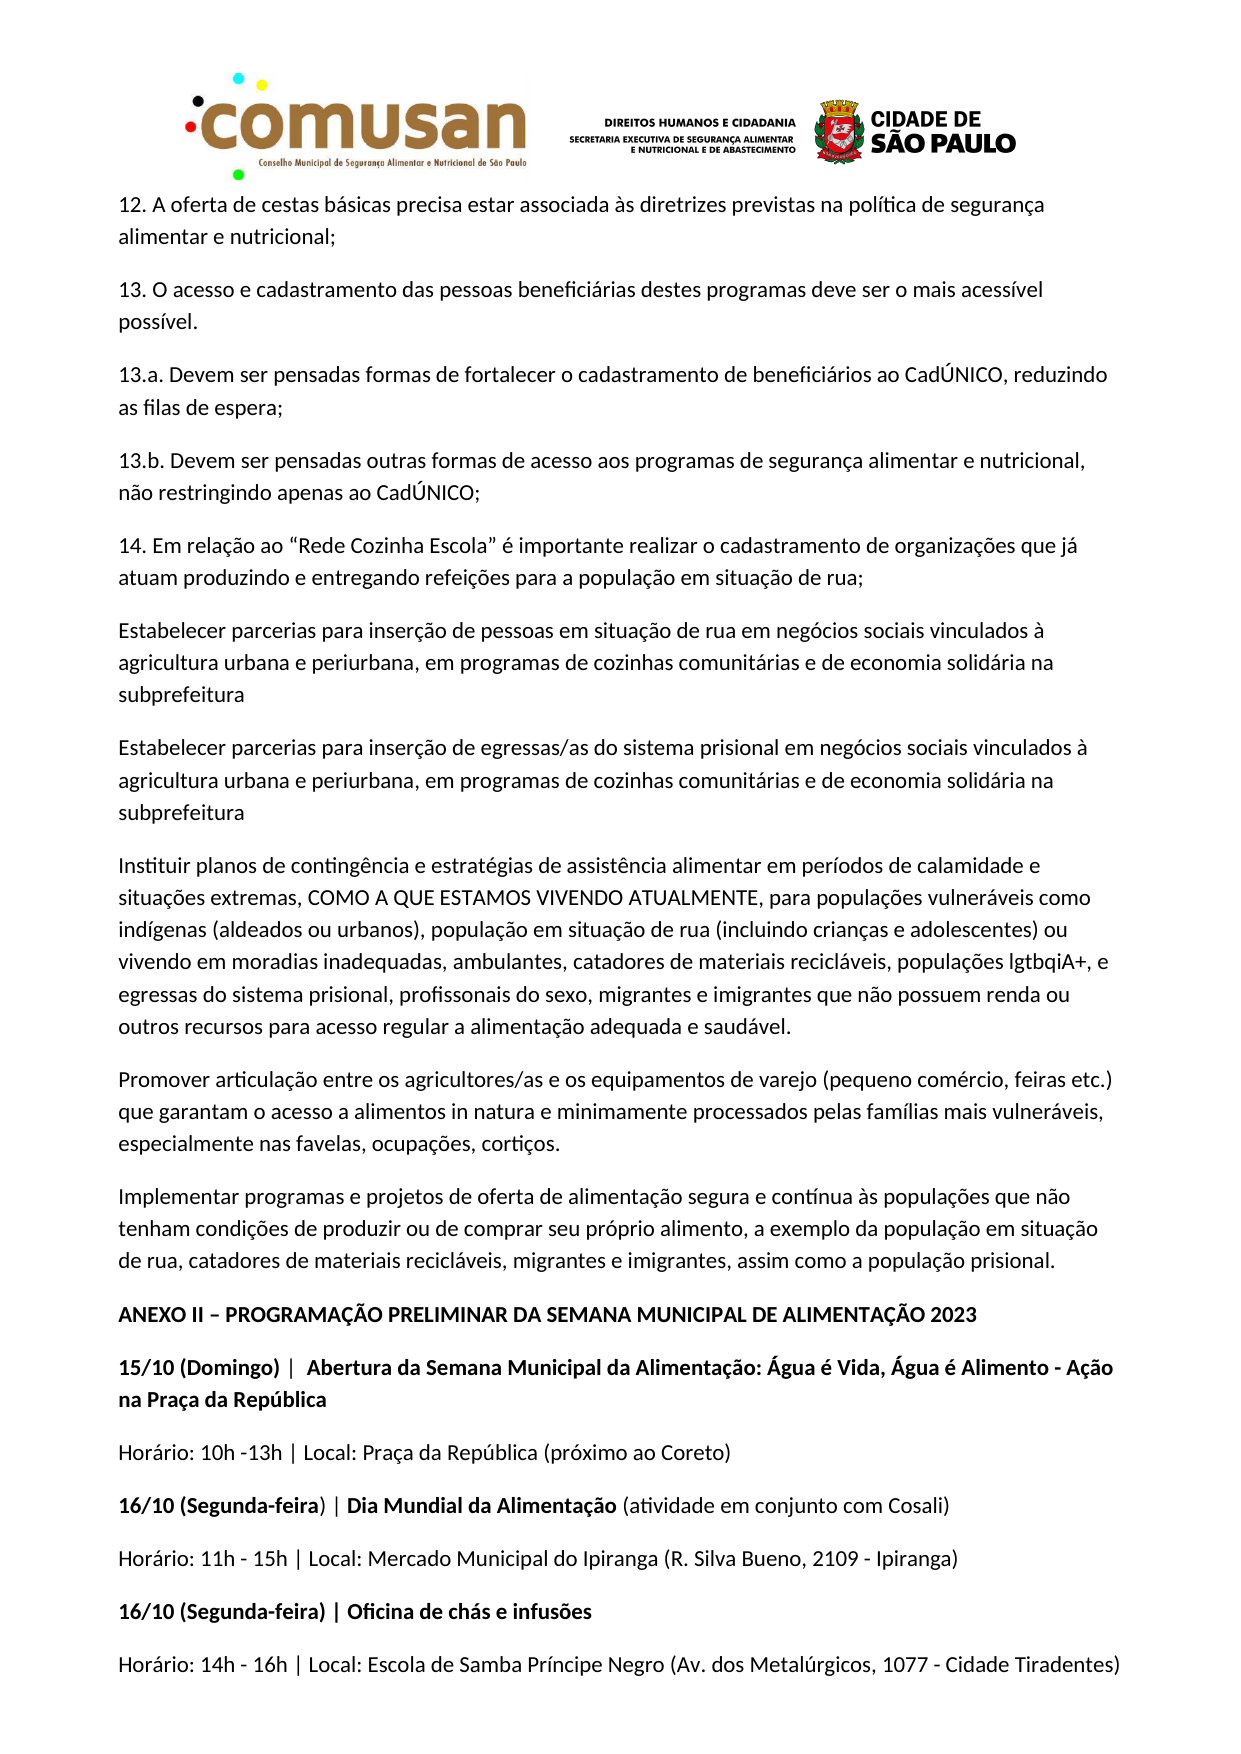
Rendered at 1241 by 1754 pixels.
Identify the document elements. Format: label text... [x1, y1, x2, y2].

text 16/10 (Segunda-feira) | Dia Mundial da Alimentação (atividade em conjunto com Cosali) [118, 1491, 1122, 1519]
text Promover articulação entre os agricultores/as e os equipamentos de varejo (pequeno comércio, feiras etc.) que garantam o acesso a alimentos in natura e minimamente processados pelas famílias mais vulneráveis, especialmente nas favelas, ocupações, cortiços. [118, 1065, 1122, 1157]
text Horário: 11h - 15h | Local: Mercado Municipal do Ipiranga (R. Silva Bueno, 2109 - Ipiranga) [118, 1544, 1122, 1572]
text Estabelecer parcerias para inserção de pessoas em situação de rua em negócios sociais vinculados à agricultura urbana e periurbana, em programas de cozinhas comunitárias e de economia solidária na subprefeitura [118, 616, 1122, 708]
text Instituir planos de contingência e estratégias de assistência alimentar em períodos de calamidade e situações extremas, COMO A QUE ESTAMOS VIVENDO ATUALMENTE, para populações vulneráveis como indígenas (aldeados ou urbanos), população em situação de rua (incluindo crianças e adolescentes) ou vivendo em moradias inadequadas, ambulantes, catadores de materiais recicláveis, populações lgtbqiA+, e egressas do sistema prisional, profissonais do sexo, migrantes e imigrantes que não possuem renda ou outros recursos para acesso regular a alimentação adequada e saudável. [118, 851, 1122, 1040]
text 13.a. Devem ser pensadas formas de fortalecer o cadastramento de beneficiários ao CadÚNICO, reduzindo as filas de espera; [118, 361, 1122, 421]
text 13.b. Devem ser pensadas outras formas de acesso aos programas de segurança alimentar e nutricional, não restringindo apenas ao CadÚNICO; [118, 446, 1122, 506]
text ANEXO II – PROGRAMAÇÃO PRELIMINAR DA SEMANA MUNICIPAL DE ALIMENTAÇÃO 2023 [118, 1300, 1122, 1328]
text Estabelecer parcerias para inserção de egressas/as do sistema prisional em negócios sociais vinculados à agricultura urbana e periurbana, em programas de cozinhas comunitárias e de economia solidária na subprefeitura [118, 733, 1122, 826]
text 15/10 (Domingo) | Abertura da Semana Municipal da Alimentação: Água é Vida, Água é Alimento - Ação na Praça da República [118, 1353, 1122, 1413]
text Horário: 10h -13h | Local: Praça da República (próximo ao Coreto) [118, 1438, 1122, 1466]
text 16/10 (Segunda-feira) | Oficina de chás e infusões [118, 1597, 1122, 1625]
text 12. A oferta de cestas básicas precisa estar associada às diretrizes previstas na política de segurança alimentar e nutricional; [118, 190, 1122, 250]
text 14. Em relação ao “Rede Cozinha Escola” é importante realizar o cadastramento de organizações que já atuam produzindo e entregando refeições para a população em situação de rua; [118, 531, 1122, 591]
text Implementar programas e projetos de oferta de alimentação segura e contínua às populações que não tenham condições de produzir ou de comprar seu próprio alimento, a exemplo da população em situação de rua, catadores de materiais recicláveis, migrantes e imigrantes, assim como a população prisional. [118, 1182, 1122, 1275]
text 13. O acesso e cadastramento das pessoas beneficiárias destes programas deve ser o mais acessível possível. [118, 275, 1122, 336]
text Horário: 14h - 16h | Local: Escola de Samba Príncipe Negro (Av. dos Metalúrgicos, 1077 - Cidade Tiradentes) [118, 1650, 1122, 1678]
